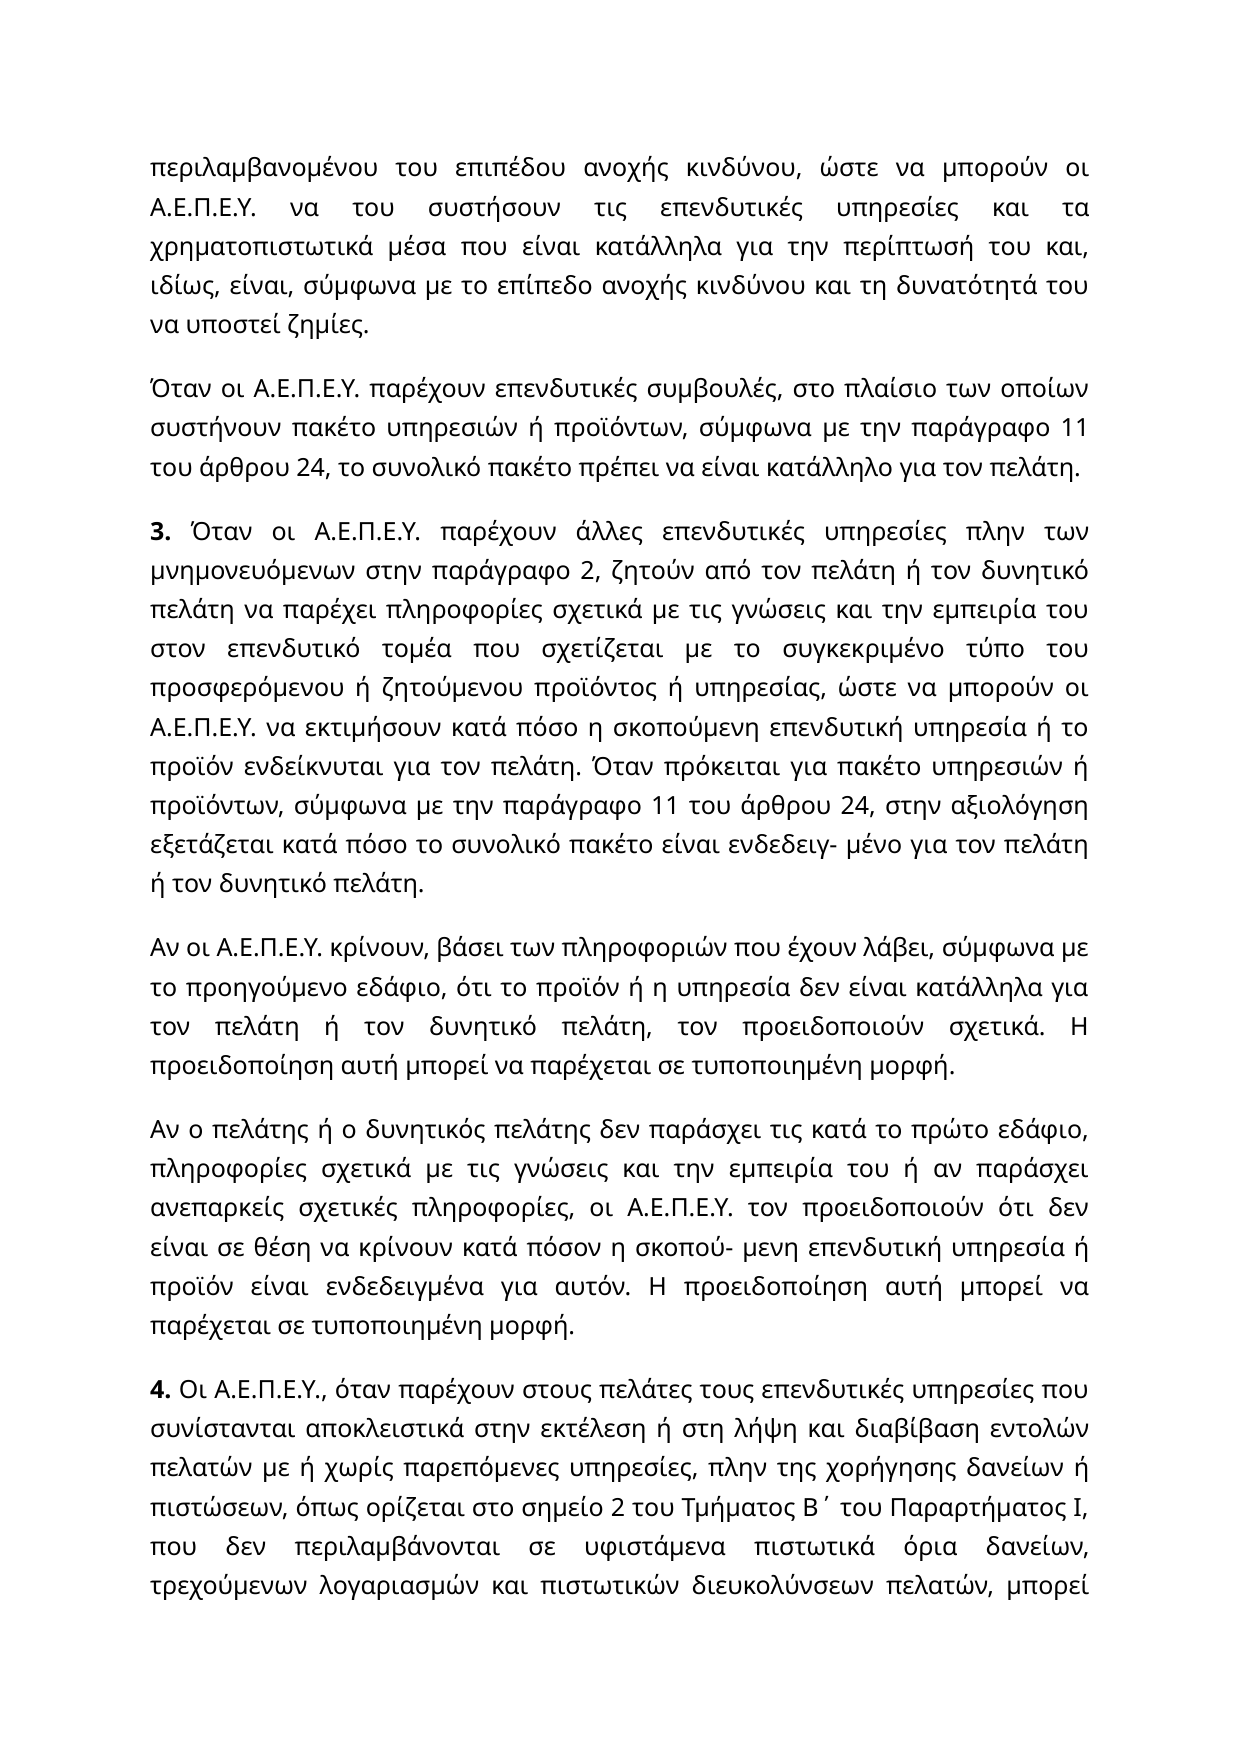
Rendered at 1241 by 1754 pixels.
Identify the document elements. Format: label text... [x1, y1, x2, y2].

text Αν ο πελάτης ή ο δυνητικός πελάτης δεν παράσχει τις κατά το πρώτο εδάφιο, πληροφορίες σχετικά με τις γνώσεις και την εμπειρία του ή αν παράσχει ανεπαρκείς σχετικές πληροφορίες, οι Α.Ε.Π.Ε.Υ. τον προειδοποιούν ότι δεν είναι σε θέση να κρίνουν κατά πόσον η σκοπού- μενη επενδυτική υπηρεσία ή προϊόν είναι ενδεδειγμένα για αυτόν. Η προειδοποίηση αυτή μπορεί να παρέχεται σε τυποποιημένη μορφή. [150, 1112, 1090, 1342]
text Αν οι Α.Ε.Π.Ε.Υ. κρίνουν, βάσει των πληροφοριών που έχουν λάβει, σύμφωνα με το προηγούμενο εδάφιο, ότι το προϊόν ή η υπηρεσία δεν είναι κατάλληλα για τον πελάτη ή τον δυνητικό πελάτη, τον προειδοποιούν σχετικά. Η προειδοποίηση αυτή μπορεί να παρέχεται σε τυποποιημένη μορφή. [150, 930, 1090, 1082]
text Όταν οι Α.Ε.Π.Ε.Υ. παρέχουν επενδυτικές συμβουλές, στο πλαίσιο των οποίων συστήνουν πακέτο υπηρεσιών ή προϊόντων, σύμφωνα με την παράγραφο 11 του άρθρου 24, το συνολικό πακέτο πρέπει να είναι κατάλληλο για τον πελάτη. [150, 371, 1090, 483]
text 4. Οι Α.Ε.Π.Ε.Υ., όταν παρέχουν στους πελάτες τους επενδυτικές υπηρεσίες που συνίστανται αποκλειστικά στην εκτέλεση ή στη λήψη και διαβίβαση εντολών πελατών με ή χωρίς παρεπόμενες υπηρεσίες, πλην της χορήγησης δανείων ή πιστώσεων, όπως ορίζεται στο σημείο 2 του Τμήματος Β΄ του Παραρτήματος I, που δεν περιλαμβάνονται σε υφιστάμενα πιστωτικά όρια δανείων, τρεχούμενων λογαριασμών και πιστωτικών διευκολύνσεων πελατών, μπορεί [150, 1372, 1090, 1602]
text περιλαμβανομένου του επιπέδου ανοχής κινδύνου, ώστε να μπορούν οι Α.Ε.Π.Ε.Υ. να του συστήσουν τις επενδυτικές υπηρεσίες και τα χρηματοπιστωτικά μέσα που είναι κατάλληλα για την περίπτωσή του και, ιδίως, είναι, σύμφωνα με το επίπεδο ανοχής κινδύνου και τη δυνατότητά του να υποστεί ζημίες. [150, 150, 1090, 341]
text 3. Όταν οι Α.Ε.Π.Ε.Υ. παρέχουν άλλες επενδυτικές υπηρεσίες πλην των μνημονευόμενων στην παράγραφο 2, ζητούν από τον πελάτη ή τον δυνητικό πελάτη να παρέχει πληροφορίες σχετικά με τις γνώσεις και την εμπειρία του στον επενδυτικό τομέα που σχετίζεται με το συγκεκριμένο τύπο του προσφερόμενου ή ζητούμενου προϊόντος ή υπηρεσίας, ώστε να μπορούν οι Α.Ε.Π.Ε.Υ. να εκτιμήσουν κατά πόσο η σκοπούμενη επενδυτική υπηρεσία ή το προϊόν ενδείκνυται για τον πελάτη. Όταν πρόκειται για πακέτο υπηρεσιών ή προϊόντων, σύμφωνα με την παράγραφο 11 του άρθρου 24, στην αξιολόγηση εξετάζεται κατά πόσο το συνολικό πακέτο είναι ενδεδειγ- μένο για τον πελάτη ή τον δυνητικό πελάτη. [150, 513, 1090, 900]
